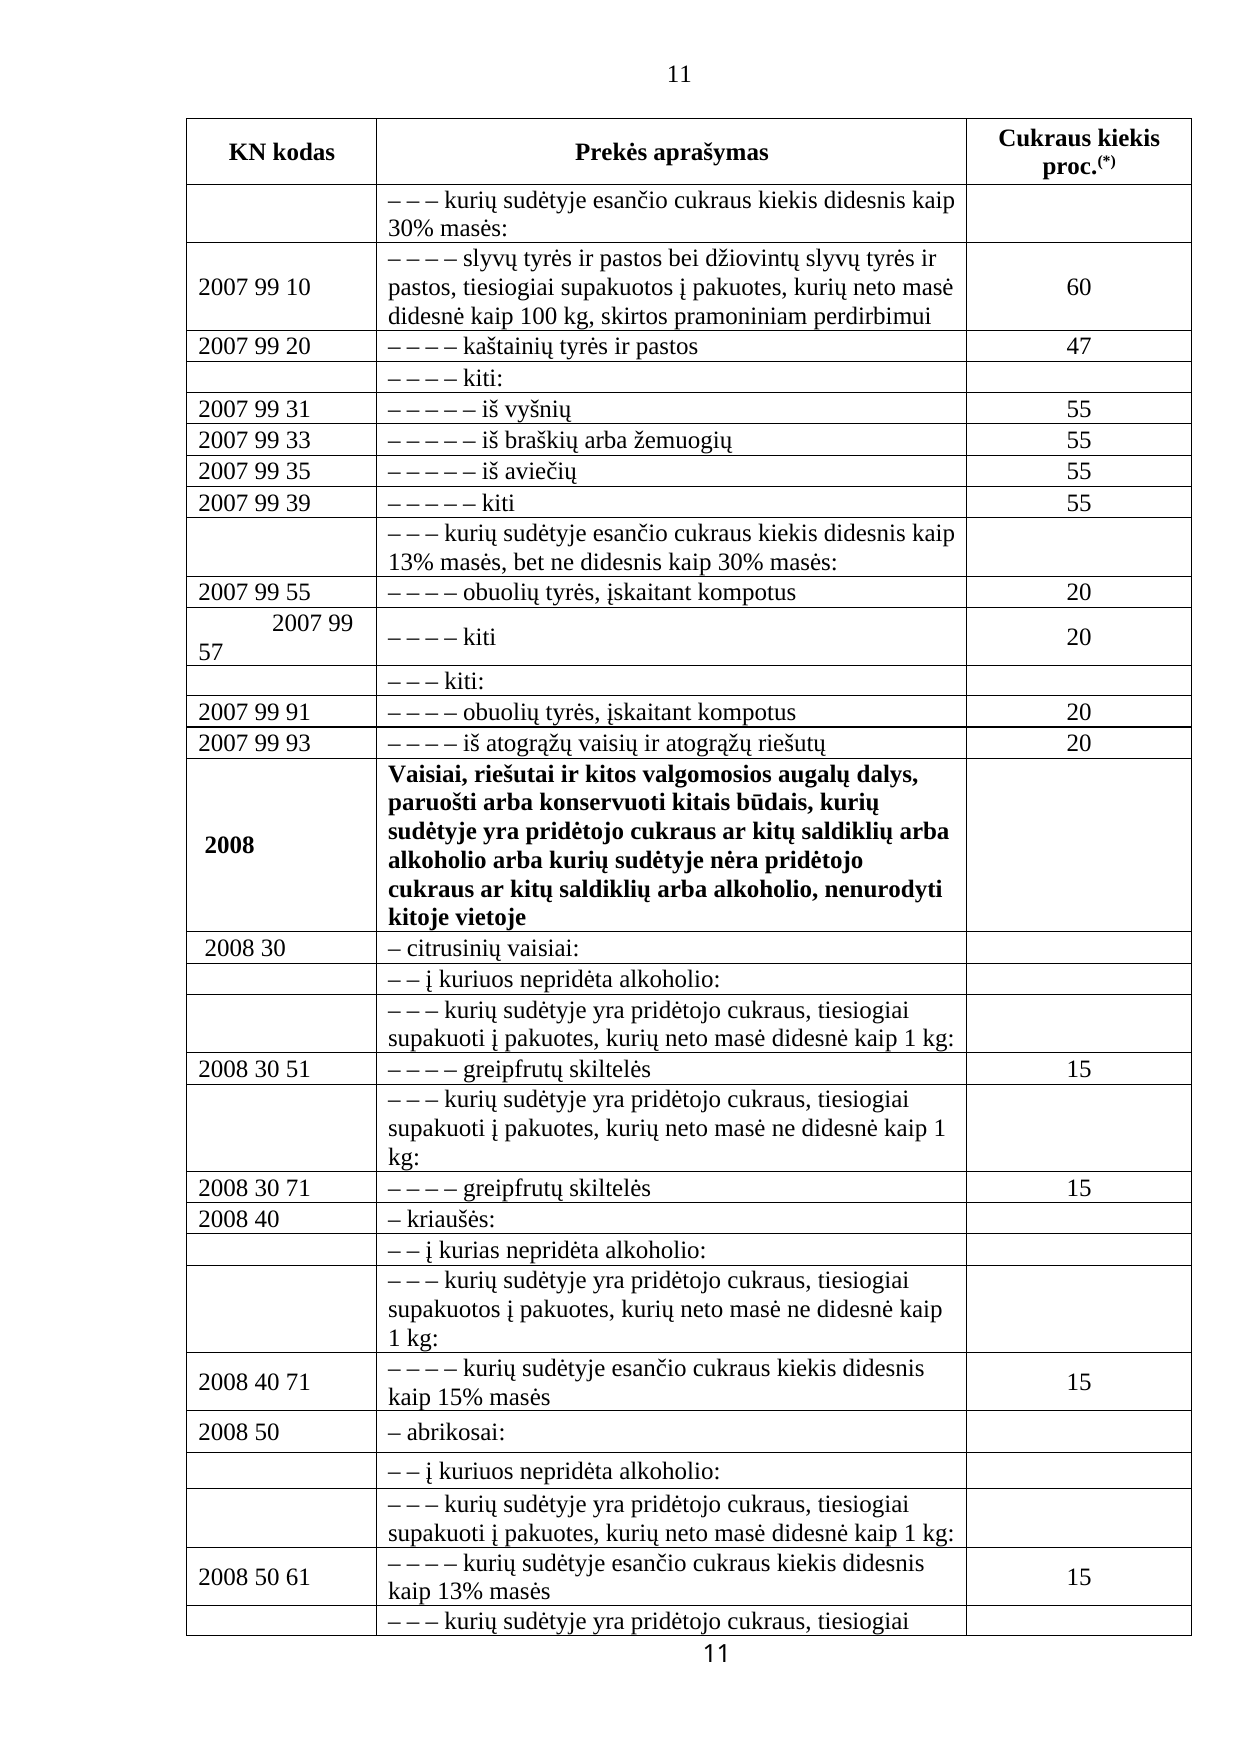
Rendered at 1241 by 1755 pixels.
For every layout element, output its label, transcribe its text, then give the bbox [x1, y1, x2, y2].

table_cell 2007 99 91 [187, 696, 376, 726]
table_cell 55 [967, 456, 1191, 486]
table_cell 20 [967, 696, 1191, 726]
table_cell 47 [967, 331, 1191, 361]
table_cell – – – – greipfrutų skiltelės [377, 1172, 966, 1202]
table_cell – – – – – iš aviečių [377, 456, 966, 486]
table_cell – – – – greipfrutų skiltelės [377, 1053, 966, 1083]
table_cell [187, 1266, 376, 1352]
table_cell – – – – – iš braškių arba žemuogių [377, 424, 966, 454]
table_cell [967, 964, 1191, 994]
table_cell 2008 50 [187, 1411, 376, 1452]
table_header KN kodas [187, 119, 376, 184]
table_cell – – į kuriuos nepridėta alkoholio: [377, 964, 966, 994]
table_cell – – į kurias nepridėta alkoholio: [377, 1234, 966, 1264]
table_cell 2008 30 [187, 932, 376, 962]
table_cell [187, 1606, 376, 1635]
table_cell – – – – iš atogrąžų vaisių ir atogrąžų riešutų [377, 728, 966, 758]
table_header Prekės aprašymas [377, 119, 966, 184]
table_cell – – – – kurių sudėtyje esančio cukraus kiekis didesnis kaip 13% masės [377, 1548, 966, 1605]
table_cell 15 [967, 1172, 1191, 1202]
table_cell [967, 666, 1191, 695]
table_cell 2007 99 55 [187, 577, 376, 607]
table_cell 2008 50 61 [187, 1548, 376, 1605]
table_cell – abrikosai: [377, 1411, 966, 1452]
table_cell 15 [967, 1053, 1191, 1083]
table_cell – – – – – iš vyšnių [377, 393, 966, 423]
table_cell – – – – – kiti [377, 487, 966, 517]
table_cell 15 [967, 1548, 1191, 1605]
table_cell 2007 99 57 [187, 608, 376, 665]
table_cell 2007 99 31 [187, 393, 376, 423]
table_cell – – – kurių sudėtyje yra pridėtojo cukraus, tiesiogiai [377, 1606, 966, 1635]
table_cell – – – kiti: [377, 666, 966, 695]
table_cell [187, 666, 376, 695]
table_cell 2008 [187, 759, 376, 931]
table_cell [967, 518, 1191, 576]
table_cell – – – – obuolių tyrės, įskaitant kompotus [377, 696, 966, 726]
table_cell 20 [967, 608, 1191, 665]
table_cell 2007 99 35 [187, 456, 376, 486]
table_cell – – – – kaštainių tyrės ir pastos [377, 331, 966, 361]
table_cell – – į kuriuos nepridėta alkoholio: [377, 1453, 966, 1488]
table_cell [187, 964, 376, 994]
table_cell 2007 99 20 [187, 331, 376, 361]
table_cell [967, 932, 1191, 962]
table_cell 2008 30 51 [187, 1053, 376, 1083]
table_cell [187, 362, 376, 392]
table_cell 55 [967, 487, 1191, 517]
table_cell 2007 99 33 [187, 424, 376, 454]
table_cell [187, 1453, 376, 1488]
table_cell 2008 30 71 [187, 1172, 376, 1202]
table_cell [187, 518, 376, 576]
table_cell 2007 99 93 [187, 728, 376, 758]
table_cell Vaisiai, riešutai ir kitos valgomosios augalų dalys, paruošti arba konservuoti kitais būdais, kurių sudėtyje yra pridėtojo cukraus ar kitų saldiklių arba alkoholio arba kurių sudėtyje nėra pridėtojo cukraus ar kitų saldiklių arba alkoholio, nenurodyti kitoje vietoje [377, 759, 966, 931]
table_cell [967, 1085, 1191, 1171]
table_cell 2008 40 71 [187, 1353, 376, 1410]
table_cell – – – – kiti: [377, 362, 966, 392]
table_cell [967, 995, 1191, 1052]
table_cell – – – kurių sudėtyje yra pridėtojo cukraus, tiesiogiai supakuoti į pakuotes, kurių neto masė ne didesnė kaip 1 kg: [377, 1085, 966, 1171]
table_cell [967, 185, 1191, 242]
table_cell [187, 1234, 376, 1264]
table_cell [187, 1085, 376, 1171]
table_cell 20 [967, 728, 1191, 758]
table_cell [967, 1489, 1191, 1547]
table_cell [967, 1411, 1191, 1452]
table_cell – – – kurių sudėtyje esančio cukraus kiekis didesnis kaip 13% masės, bet ne didesnis kaip 30% masės: [377, 518, 966, 576]
table_cell 55 [967, 393, 1191, 423]
table_cell [187, 185, 376, 242]
table_cell – – – – obuolių tyrės, įskaitant kompotus [377, 577, 966, 607]
table_cell [967, 1234, 1191, 1264]
table_cell [967, 362, 1191, 392]
table_cell – – – – kiti [377, 608, 966, 665]
table_cell [967, 1266, 1191, 1352]
table_cell [967, 759, 1191, 931]
table_cell – kriaušės: [377, 1203, 966, 1233]
table_cell [187, 995, 376, 1052]
table_cell – – – – kurių sudėtyje esančio cukraus kiekis didesnis kaip 15% masės [377, 1353, 966, 1410]
table_cell – – – kurių sudėtyje yra pridėtojo cukraus, tiesiogiai supakuoti į pakuotes, kurių neto masė didesnė kaip 1 kg: [377, 1489, 966, 1547]
table_cell 2008 40 [187, 1203, 376, 1233]
table_cell 2007 99 39 [187, 487, 376, 517]
table_cell 60 [967, 243, 1191, 329]
table_cell 2007 99 10 [187, 243, 376, 329]
table_header Cukraus kiekis proc.(*) [967, 119, 1191, 184]
table_cell – – – kurių sudėtyje esančio cukraus kiekis didesnis kaip 30% masės: [377, 185, 966, 242]
table_cell 15 [967, 1353, 1191, 1410]
table_cell [967, 1606, 1191, 1635]
table_cell – citrusinių vaisiai: [377, 932, 966, 962]
table_cell [967, 1453, 1191, 1488]
table_cell 55 [967, 424, 1191, 454]
table_cell – – – kurių sudėtyje yra pridėtojo cukraus, tiesiogiai supakuoti į pakuotes, kurių neto masė didesnė kaip 1 kg: [377, 995, 966, 1052]
table_cell [967, 1203, 1191, 1233]
table_cell [187, 1489, 376, 1547]
table_cell 20 [967, 577, 1191, 607]
table_cell – – – kurių sudėtyje yra pridėtojo cukraus, tiesiogiai supakuotos į pakuotes, kurių neto masė ne didesnė kaip 1 kg: [377, 1266, 966, 1352]
table_cell – – – – slyvų tyrės ir pastos bei džiovintų slyvų tyrės ir pastos, tiesiogiai supakuotos į pakuotes, kurių neto masė didesnė kaip 100 kg, skirtos pramoniniam perdirbimui [377, 243, 966, 329]
